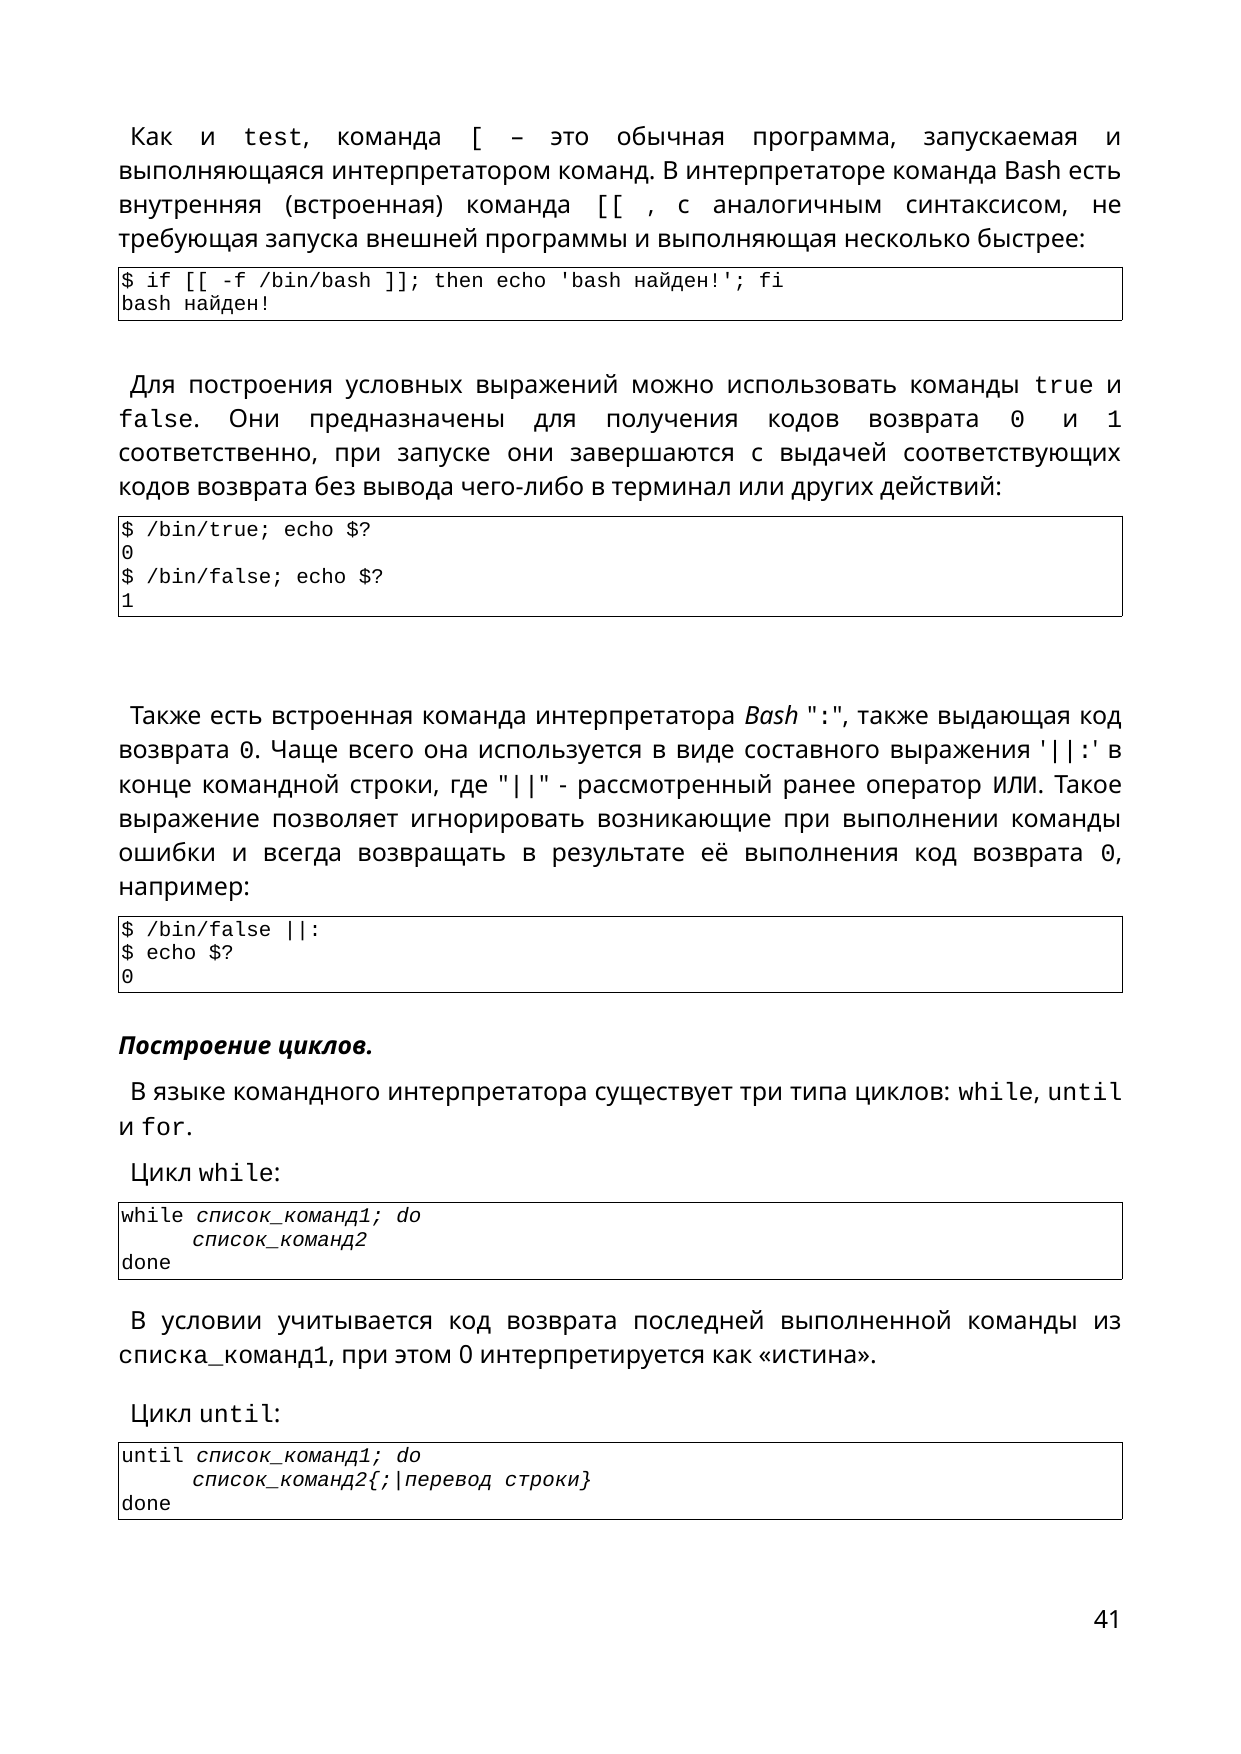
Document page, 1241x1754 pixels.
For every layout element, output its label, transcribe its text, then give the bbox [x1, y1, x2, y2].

text список_команд2 [119, 1226, 1122, 1249]
text Как и test, команда [ – это обычная программа, запускаемая и выполняющаяся интерпретатором команд. В интерпретаторе команда Bash есть внутренняя (встроенная) команда [[ , с аналогичным синтаксисом, не требующая запуска внешней программы и выполняющая несколько быстрее: [118, 118, 1122, 255]
text Цикл while: [118, 1155, 1122, 1189]
text В условии учитывается код возврата последней выполненной команды из списка_команд1, при этом 0 интерпретируется как «истина». [118, 1303, 1122, 1371]
text 0 [119, 539, 1122, 563]
text $ /bin/true; echo $? [119, 517, 1122, 539]
text while список_команд1; do [119, 1203, 1122, 1226]
text Для построения условных выражений можно использовать команды true и false. Они предназначены для получения кодов возврата 0 и 1 соответственно, при запуске они завершаются с выдачей соответствующих кодов возврата без вывода чего-либо в терминал или других действий: [118, 366, 1122, 503]
text $ /bin/false; echo $? [119, 563, 1122, 587]
subtitle Построение циклов. [118, 1028, 1122, 1062]
text $ echo $? [119, 939, 1122, 963]
text done [119, 1489, 1122, 1519]
text 0 [119, 963, 1122, 992]
text Цикл until: [118, 1396, 1122, 1430]
text done [119, 1249, 1122, 1279]
text $ if [[ -f /bin/bash ]]; then echo 'bash найден!'; fi [119, 268, 1122, 290]
text Также есть встроенная команда интерпретатора Bash ":", также выдающая код возврата 0. Чаще всего она используется в виде составного выражения '||:' в конце командной строки, где "||" - рассмотренный ранее оператор ИЛИ. Такое выражение позволяет игнорировать возникающие при выполнении команды ошибки и всегда возвращать в результате её выполнения код возврата 0, например: [118, 698, 1122, 903]
text 1 [119, 587, 1122, 616]
text $ /bin/false ||: [119, 917, 1122, 939]
text until список_команд1; do [119, 1443, 1122, 1466]
text bash найден! [119, 290, 1122, 320]
text В языке командного интерпретатора существует три типа циклов: while, until и for. [118, 1074, 1122, 1143]
text список_команд2{;|перевод строки} [119, 1466, 1122, 1489]
